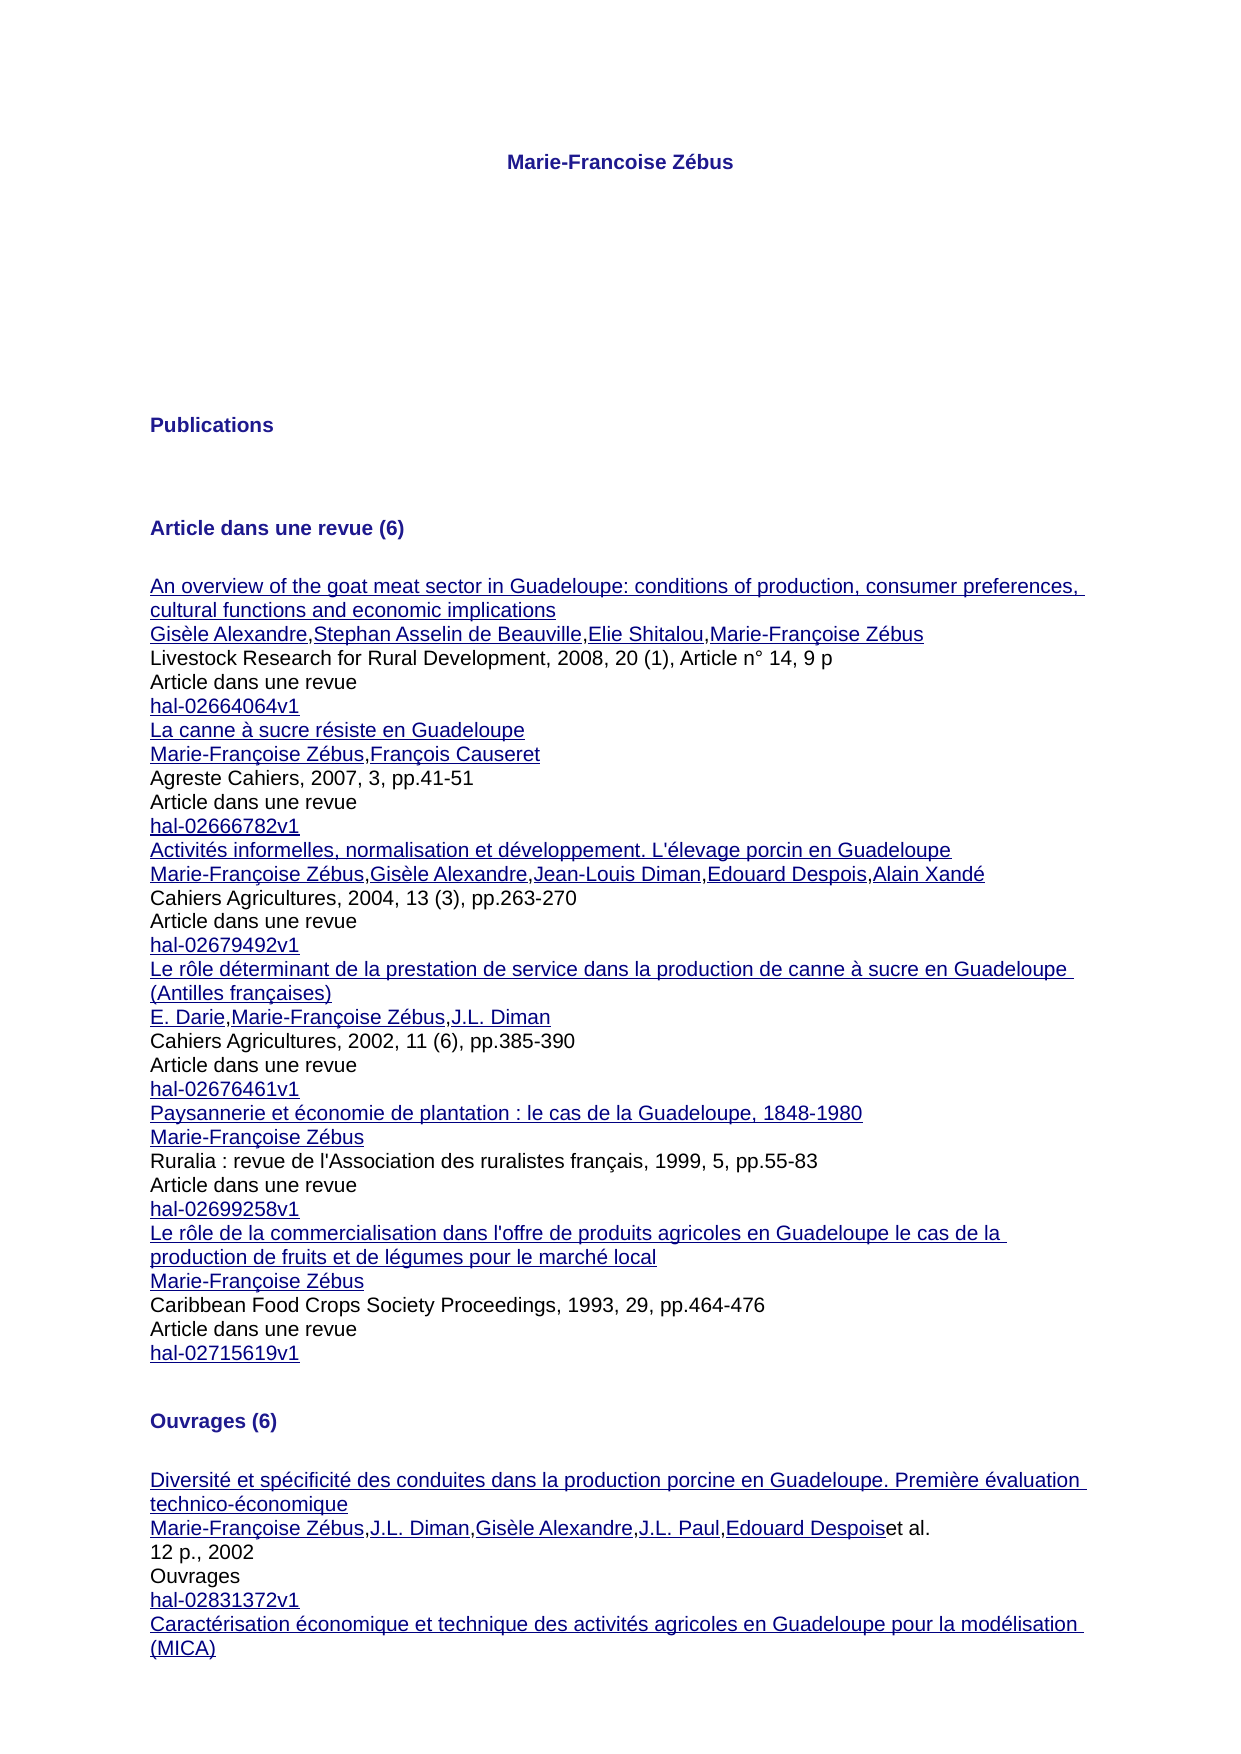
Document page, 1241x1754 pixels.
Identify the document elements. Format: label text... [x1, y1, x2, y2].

subtitle Article dans une revue (6) [150, 516, 1090, 539]
table_cell Caractérisation économique et technique des activités agricoles en Guadeloupe pour la modélisation (MICA) [150, 1611, 1090, 1659]
table_cell Paysannerie et économie de plantation : le cas de la Guadeloupe, 1848-1980 Marie-Françoise Zébus Ruralia : revue de l'Association des ruralistes français, 1999, 5, pp.55-83 Article dans une revue hal-02699258v1 [150, 1101, 1090, 1221]
table_cell La canne à sucre résiste en Guadeloupe Marie-Françoise Zébus,François Causeret Agreste Cahiers, 2007, 3, pp.41-51 Article dans une revue hal-02666782v1 [150, 718, 1090, 837]
table_header Diversité et spécificité des conduites dans la production porcine en Guadeloupe. Première évaluation technico-économique Marie-Françoise Zébus,J.L. Diman,Gisèle Alexandre,J.L. Paul,Edouard Despoiset al. 12 p., 2002 Ouvrages hal-02831372v1 [150, 1468, 1090, 1611]
table_cell Activités informelles, normalisation et développement. L'élevage porcin en Guadeloupe Marie-Françoise Zébus,Gisèle Alexandre,Jean-Louis Diman,Edouard Despois,Alain Xandé Cahiers Agricultures, 2004, 13 (3), pp.263-270 Article dans une revue hal-02679492v1 [150, 838, 1090, 957]
table_cell Le rôle de la commercialisation dans l'offre de produits agricoles en Guadeloupe le cas de la production de fruits et de légumes pour le marché local Marie-Françoise Zébus Caribbean Food Crops Society Proceedings, 1993, 29, pp.464-476 Article dans une revue hal-02715619v1 [150, 1221, 1090, 1364]
table_cell Le rôle déterminant de la prestation de service dans la production de canne à sucre en Guadeloupe (Antilles françaises) E. Darie,Marie-Françoise Zébus,J.L. Diman Cahiers Agricultures, 2002, 11 (6), pp.385-390 Article dans une revue hal-02676461v1 [150, 957, 1090, 1101]
table_header An overview of the goat meat sector in Guadeloupe: conditions of production, consumer preferences, cultural functions and economic implications Gisèle Alexandre,Stephan Asselin de Beauville,Elie Shitalou,Marie-Françoise Zébus Livestock Research for Rural Development, 2008, 20 (1), Article n° 14, 9 p Article dans une revue hal-02664064v1 [150, 574, 1090, 718]
subtitle Publications [150, 412, 1090, 436]
subtitle Marie-Francoise Zébus [150, 150, 1090, 174]
subtitle Ouvrages (6) [150, 1409, 1090, 1433]
